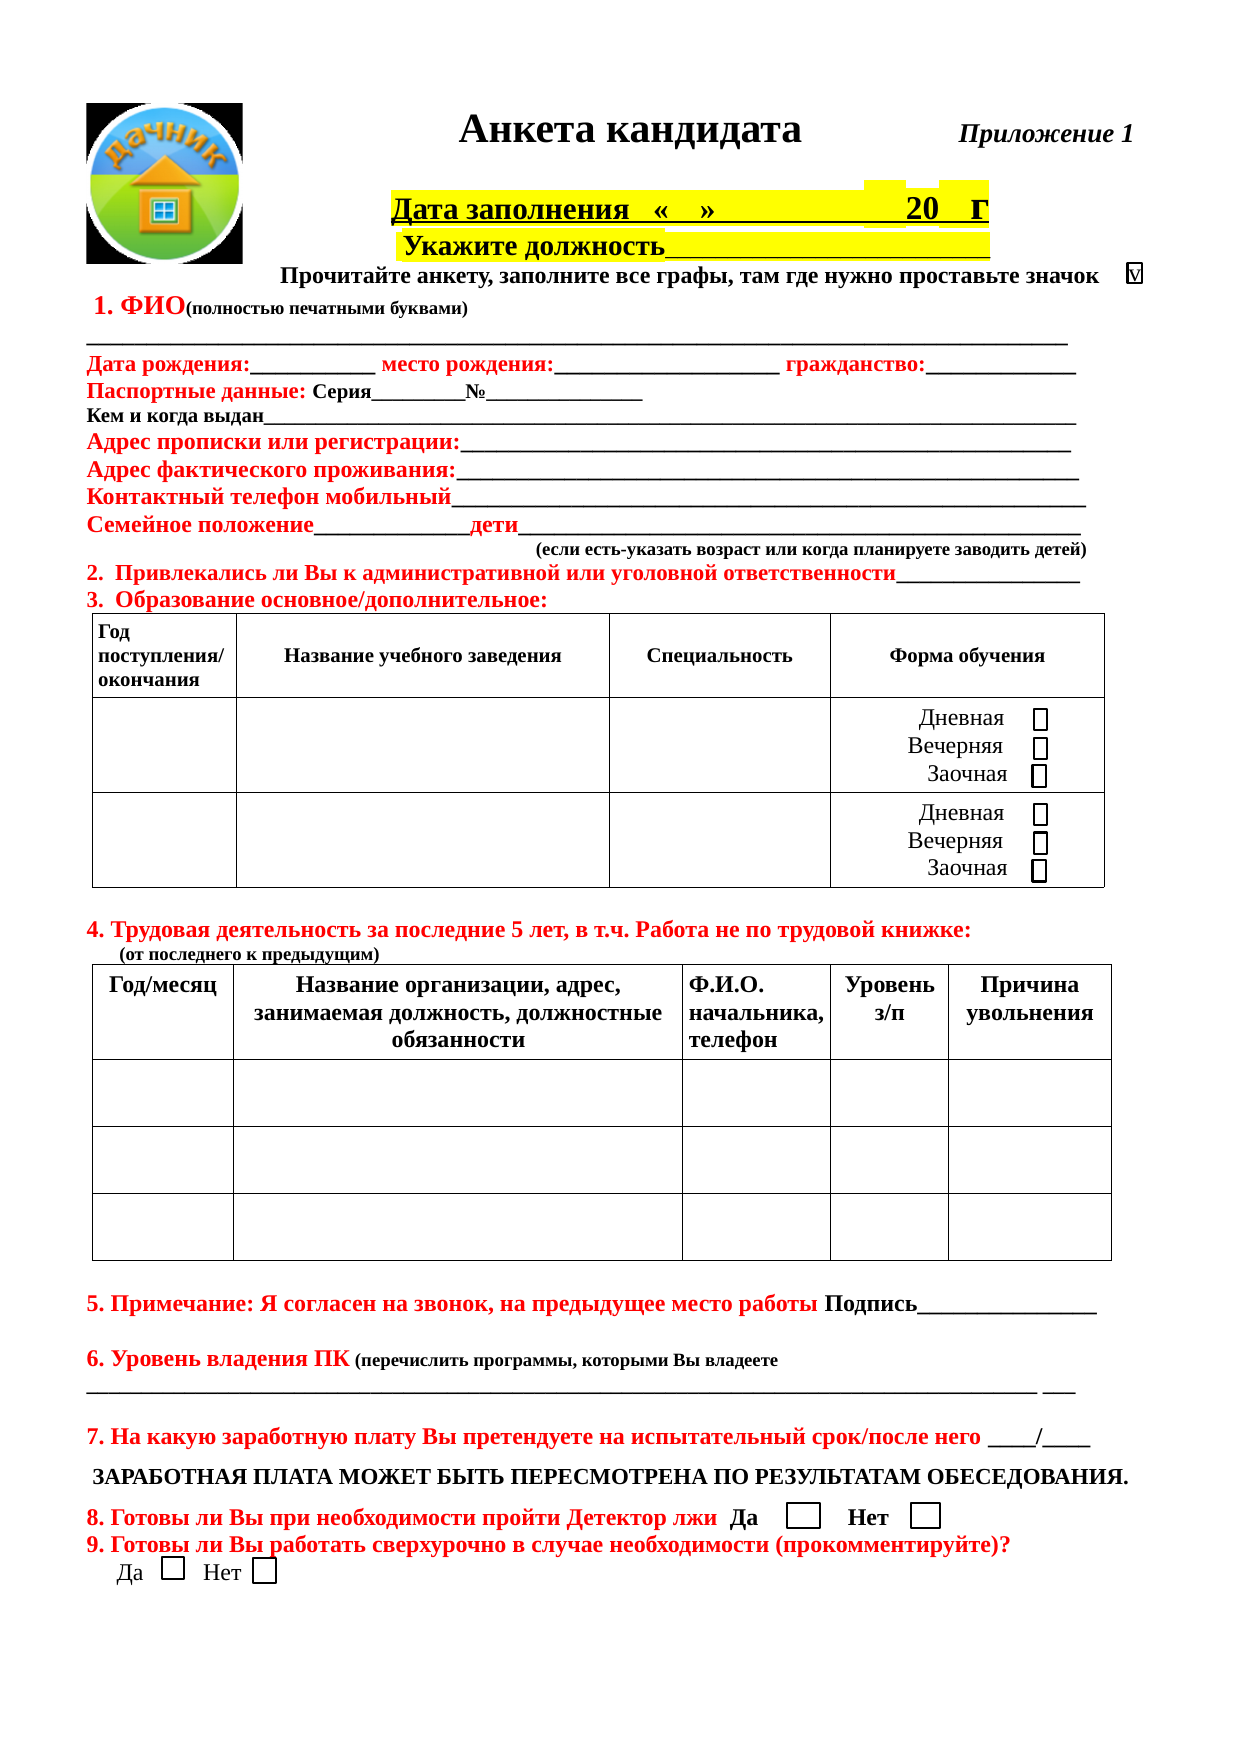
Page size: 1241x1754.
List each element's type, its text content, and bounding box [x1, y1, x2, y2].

table_header Специальность [610, 614, 830, 697]
table_cell [949, 1060, 1111, 1126]
text 2. Привлекались ли Вы к административной или уголовной ответственности________________ [86, 559, 1137, 585]
text Да Нет [86, 1558, 1137, 1585]
text 9. Готовы ли Вы работать сверхурочно в случае необходимости (прокомментируйте)? [86, 1530, 1137, 1558]
table_cell [237, 698, 609, 792]
table_cell [93, 698, 236, 792]
text Анкета кандидата Приложение 1 [243, 103, 1137, 151]
table_cell [683, 1060, 830, 1126]
text Семейное положение_____________дети_______________________________________________ [86, 510, 1137, 537]
text Паспортные данные: Серия_________№_______________ [86, 377, 1137, 403]
text 4. Трудовая деятельность за последние 5 лет, в т.ч. Работа не по трудовой книжке: [86, 915, 1137, 942]
text Дата рождения:__________ место рождения:__________________ гражданство:____________ [86, 348, 1137, 377]
table_cell [234, 1127, 682, 1193]
text Адрес прописки или регистрации:___________________________________________________ [86, 427, 1137, 455]
text 3. Образование основное/дополнительное: [86, 585, 1137, 613]
text Кем и когда выдан______________________________________________________________________________ [86, 403, 1137, 427]
table_cell [610, 793, 830, 887]
table_cell Дневная Вечерняя Заочная [831, 793, 1104, 887]
table_cell [831, 1127, 948, 1193]
table_header Форма обучения [831, 614, 1104, 697]
text (от последнего к предыдущим) [86, 942, 1137, 964]
table_cell [93, 1127, 233, 1193]
table_cell [93, 793, 236, 887]
table_header Название организации, адрес, занимаемая должность, должностные обязанности [234, 965, 682, 1059]
table_cell [93, 1060, 233, 1126]
text 8. Готовы ли Вы при необходимости пройти Детектор лжи Да Нет [86, 1503, 1137, 1530]
text 5. Примечание: Я согласен на звонок, на предыдущее место работы Подпись_______________ [86, 1288, 1137, 1316]
table_header Причина увольнения [949, 965, 1111, 1059]
table_cell [234, 1060, 682, 1126]
table_header Название учебного заведения [237, 614, 609, 697]
table_cell [237, 793, 609, 887]
table_cell [610, 698, 830, 792]
table_header Год/месяц [93, 965, 233, 1059]
table_cell [93, 1194, 233, 1260]
text 6. Уровень владения ПК (перечислить программы, которыми Вы владеете _______________________________________________________________________________________ ___ [86, 1344, 1137, 1397]
table_cell [683, 1194, 830, 1260]
text ЗАРАБОТНАЯ ПЛАТА МОЖЕТ БЫТЬ ПЕРЕСМОТРЕНА ПО РЕЗУЛЬТАТАМ ОБЕСЕДОВАНИЯ. [86, 1463, 1137, 1489]
text Контактный телефон мобильный_____________________________________________________ [86, 482, 1137, 510]
text Прочитайте анкету, заполните все графы, там где нужно проставьте значок [86, 262, 1137, 289]
text Дата заполнения « » 20 г [243, 180, 1137, 228]
table_cell Дневная Вечерняя Заочная [831, 698, 1104, 792]
table_cell [234, 1194, 682, 1260]
table_cell [831, 1194, 948, 1260]
table_header Ф.И.О. начальника, телефон [683, 965, 830, 1059]
table_header Год поступления/окончания [93, 614, 236, 697]
text Адрес фактического проживания:____________________________________________________ [86, 455, 1137, 482]
table_cell [683, 1127, 830, 1193]
table_header Уровень з/п [831, 965, 948, 1059]
text Укажите должность__________________________ [243, 228, 1137, 262]
text 1. ФИО(полностью печатными буквами) [86, 289, 1137, 320]
text 7. На какую заработную плату Вы претендуете на испытательный срок/после него ____/____ [86, 1422, 1137, 1449]
table_cell [949, 1127, 1111, 1193]
text __________________________________________________________________________________ [86, 320, 1137, 348]
table_cell [949, 1194, 1111, 1260]
text (если есть-указать возраст или когда планируете заводить детей) [86, 537, 1137, 559]
table_cell [831, 1060, 948, 1126]
